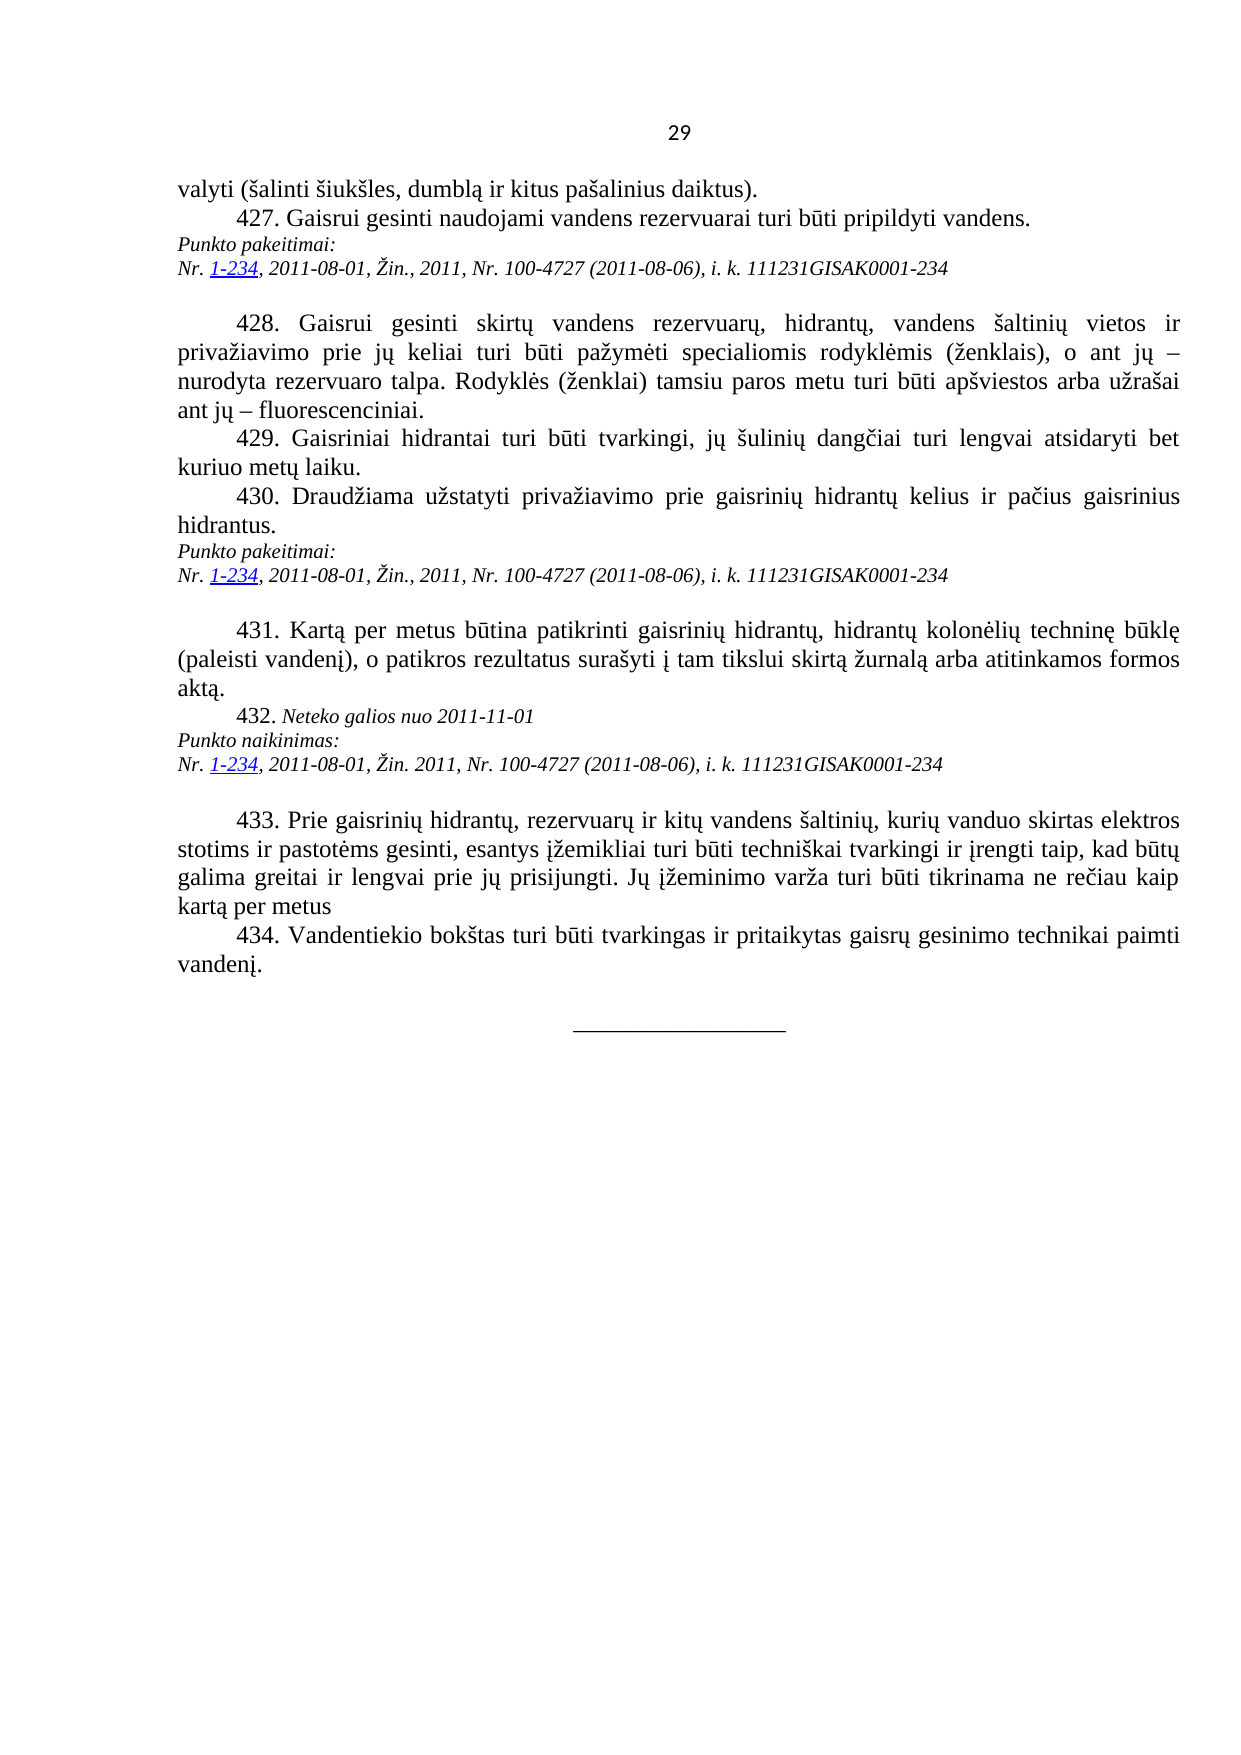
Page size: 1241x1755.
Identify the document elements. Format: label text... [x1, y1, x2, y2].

text 428. Gaisrui gesinti skirtų vandens rezervuarų, hidrantų, vandens šaltinių vietos ir privažiavimo prie jų keliai turi būti pažymėti specialiomis rodyklėmis (ženklais), o ant jų – nurodyta rezervuaro talpa. Rodyklės (ženklai) tamsiu paros metu turi būti apšviestos arba užrašai ant jų – fluorescenciniai. [177, 308, 1181, 423]
text 431. Kartą per metus būtina patikrinti gaisrinių hidrantų, hidrantų kolonėlių techninę būklę (paleisti vandenį), o patikros rezultatus surašyti į tam tikslui skirtą žurnalą arba atitinkamos formos aktą. [177, 615, 1181, 702]
text Nr. 1-234, 2011-08-01, Žin., 2011, Nr. 100-4727 (2011-08-06), i. k. 111231GISAK0001-234 [177, 563, 1181, 587]
text Nr. 1-234, 2011-08-01, Žin. 2011, Nr. 100-4727 (2011-08-06), i. k. 111231GISAK0001-234 [177, 752, 1181, 776]
text 433. Prie gaisrinių hidrantų, rezervuarų ir kitų vandens šaltinių, kurių vanduo skirtas elektros stotims ir pastotėms gesinti, esantys įžemikliai turi būti techniškai tvarkingi ir įrengti taip, kad būtų galima greitai ir lengvai prie jų prisijungti. Jų įžeminimo varža turi būti tikrinama ne rečiau kaip kartą per metus [177, 805, 1181, 920]
text _________________ [177, 1006, 1181, 1035]
text 432. Neteko galios nuo 2011-11-01 [177, 702, 1181, 728]
text Punkto naikinimas: [177, 728, 1181, 752]
text valyti (šalinti šiukšles, dumblą ir kitus pašalinius daiktus). [177, 174, 1181, 203]
text Punkto pakeitimai: [177, 232, 1181, 256]
text 429. Gaisriniai hidrantai turi būti tvarkingi, jų šulinių dangčiai turi lengvai atsidaryti bet kuriuo metų laiku. [177, 423, 1181, 481]
text Nr. 1-234, 2011-08-01, Žin., 2011, Nr. 100-4727 (2011-08-06), i. k. 111231GISAK0001-234 [177, 256, 1181, 280]
text 430. Draudžiama užstatyti privažiavimo prie gaisrinių hidrantų kelius ir pačius gaisrinius hidrantus. [177, 481, 1181, 538]
text 434. Vandentiekio bokštas turi būti tvarkingas ir pritaikytas gaisrų gesinimo technikai paimti vandenį. [177, 920, 1181, 977]
text 427. Gaisrui gesinti naudojami vandens rezervuarai turi būti pripildyti vandens. [177, 203, 1181, 232]
text Punkto pakeitimai: [177, 538, 1181, 563]
